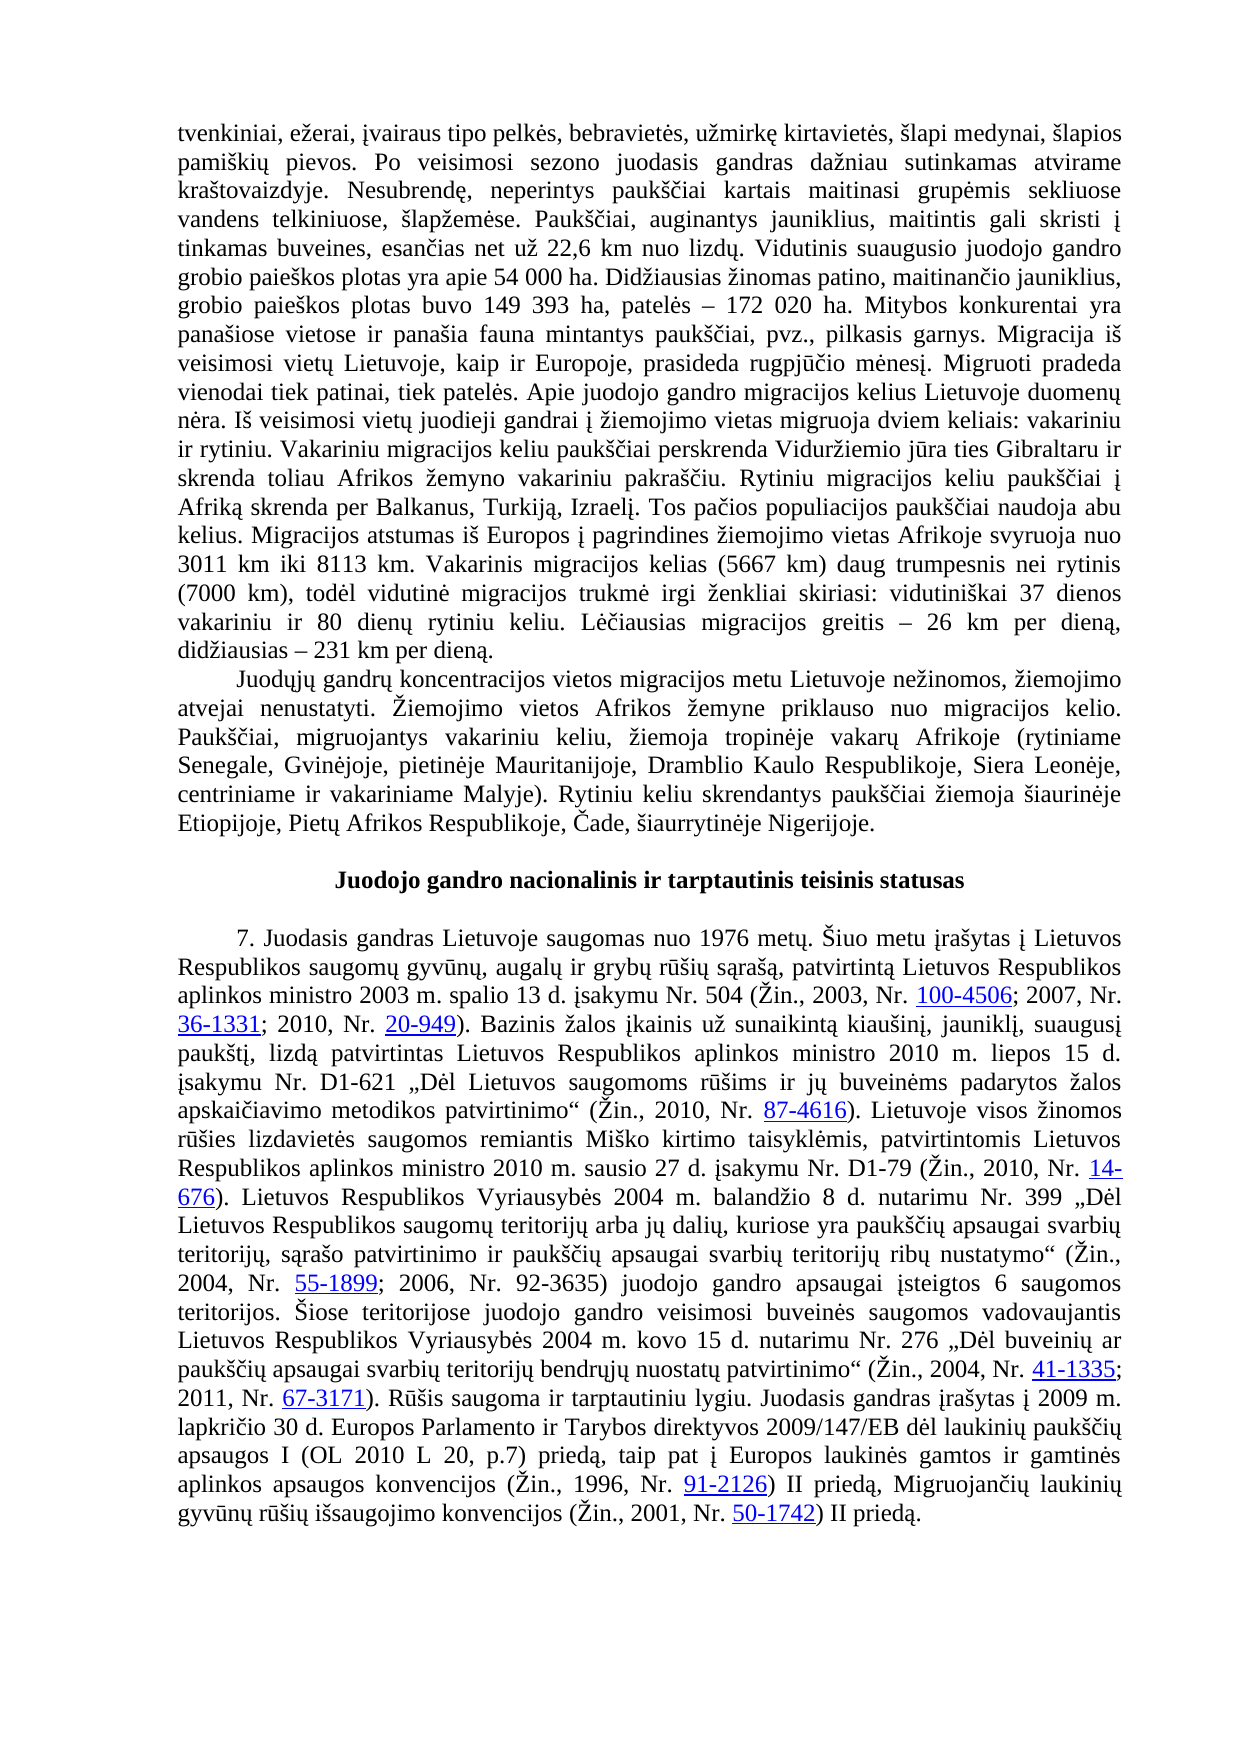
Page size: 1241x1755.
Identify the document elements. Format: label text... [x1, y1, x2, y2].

text 7. Juodasis gandras Lietuvoje saugomas nuo 1976 metų. Šiuo metu įrašytas į Lietuvos Respublikos saugomų gyvūnų, augalų ir grybų rūšių sąrašą, patvirtintą Lietuvos Respublikos aplinkos ministro 2003 m. spalio 13 d. įsakymu Nr. 504 (Žin., 2003, Nr. 100-4506; 2007, Nr. 36-1331; 2010, Nr. 20-949). Bazinis žalos įkainis už sunaikintą kiaušinį, jauniklį, suaugusį paukštį, lizdą patvirtintas Lietuvos Respublikos aplinkos ministro 2010 m. liepos 15 d. įsakymu Nr. D1-621 „Dėl Lietuvos saugomoms rūšims ir jų buveinėms padarytos žalos apskaičiavimo metodikos patvirtinimo“ (Žin., 2010, Nr. 87-4616). Lietuvoje visos žinomos rūšies lizdavietės saugomos remiantis Miško kirtimo taisyklėmis, patvirtintomis Lietuvos Respublikos aplinkos ministro 2010 m. sausio 27 d. įsakymu Nr. D1-79 (Žin., 2010, Nr. 14-676). Lietuvos Respublikos Vyriausybės 2004 m. balandžio 8 d. nutarimu Nr. 399 „Dėl Lietuvos Respublikos saugomų teritorijų arba jų dalių, kuriose yra paukščių apsaugai svarbių teritorijų, sąrašo patvirtinimo ir paukščių apsaugai svarbių teritorijų ribų nustatymo“ (Žin., 2004, Nr. 55-1899; 2006, Nr. 92-3635) juodojo gandro apsaugai įsteigtos 6 saugomos teritorijos. Šiose teritorijose juodojo gandro veisimosi buveinės saugomos vadovaujantis Lietuvos Respublikos Vyriausybės 2004 m. kovo 15 d. nutarimu Nr. 276 „Dėl buveinių ar paukščių apsaugai svarbių teritorijų bendrųjų nuostatų patvirtinimo“ (Žin., 2004, Nr. 41-1335; 2011, Nr. 67-3171). Rūšis saugoma ir tarptautiniu lygiu. Juodasis gandras įrašytas į 2009 m. lapkričio 30 d. Europos Parlamento ir Tarybos direktyvos 2009/147/EB dėl laukinių paukščių apsaugos I (OL 2010 L 20, p.7) priedą, taip pat į Europos laukinės gamtos ir gamtinės aplinkos apsaugos konvencijos (Žin., 1996, Nr. 91-2126) II priedą, Migruojančių laukinių gyvūnų rūšių išsaugojimo konvencijos (Žin., 2001, Nr. 50-1742) II priedą. [177, 923, 1122, 1527]
text Juodųjų gandrų koncentracijos vietos migracijos metu Lietuvoje nežinomos, žiemojimo atvejai nenustatyti. Žiemojimo vietos Afrikos žemyne priklauso nuo migracijos kelio. Paukščiai, migruojantys vakariniu keliu, žiemoja tropinėje vakarų Afrikoje (rytiniame Senegale, Gvinėjoje, pietinėje Mauritanijoje, Dramblio Kaulo Respublikoje, Siera Leonėje, centriniame ir vakariniame Malyje). Rytiniu keliu skrendantys paukščiai žiemoja šiaurinėje Etiopijoje, Pietų Afrikos Respublikoje, Čade, šiaurrytinėje Nigerijoje. [177, 664, 1122, 837]
text Juodojo gandro nacionalinis ir tarptautinis teisinis statusas [177, 866, 1122, 894]
text tvenkiniai, ežerai, įvairaus tipo pelkės, bebravietės, užmirkę kirtavietės, šlapi medynai, šlapios pamiškių pievos. Po veisimosi sezono juodasis gandras dažniau sutinkamas atvirame kraštovaizdyje. Nesubrendę, neperintys paukščiai kartais maitinasi grupėmis sekliuose vandens telkiniuose, šlapžemėse. Paukščiai, auginantys jauniklius, maitintis gali skristi į tinkamas buveines, esančias net už 22,6 km nuo lizdų. Vidutinis suaugusio juodojo gandro grobio paieškos plotas yra apie 54 000 ha. Didžiausias žinomas patino, maitinančio jauniklius, grobio paieškos plotas buvo 149 393 ha, patelės – 172 020 ha. Mitybos konkurentai yra panašiose vietose ir panašia fauna mintantys paukščiai, pvz., pilkasis garnys. Migracija iš veisimosi vietų Lietuvoje, kaip ir Europoje, prasideda rugpjūčio mėnesį. Migruoti pradeda vienodai tiek patinai, tiek patelės. Apie juodojo gandro migracijos kelius Lietuvoje duomenų nėra. Iš veisimosi vietų juodieji gandrai į žiemojimo vietas migruoja dviem keliais: vakariniu ir rytiniu. Vakariniu migracijos keliu paukščiai perskrenda Viduržiemio jūra ties Gibraltaru ir skrenda toliau Afrikos žemyno vakariniu pakraščiu. Rytiniu migracijos keliu paukščiai į Afriką skrenda per Balkanus, Turkiją, Izraelį. Tos pačios populiacijos paukščiai naudoja abu kelius. Migracijos atstumas iš Europos į pagrindines žiemojimo vietas Afrikoje svyruoja nuo 3011 km iki 8113 km. Vakarinis migracijos kelias (5667 km) daug trumpesnis nei rytinis (7000 km), todėl vidutinė migracijos trukmė irgi ženkliai skiriasi: vidutiniškai 37 dienos vakariniu ir 80 dienų rytiniu keliu. Lėčiausias migracijos greitis – 26 km per dieną, didžiausias – 231 km per dieną. [177, 118, 1122, 664]
